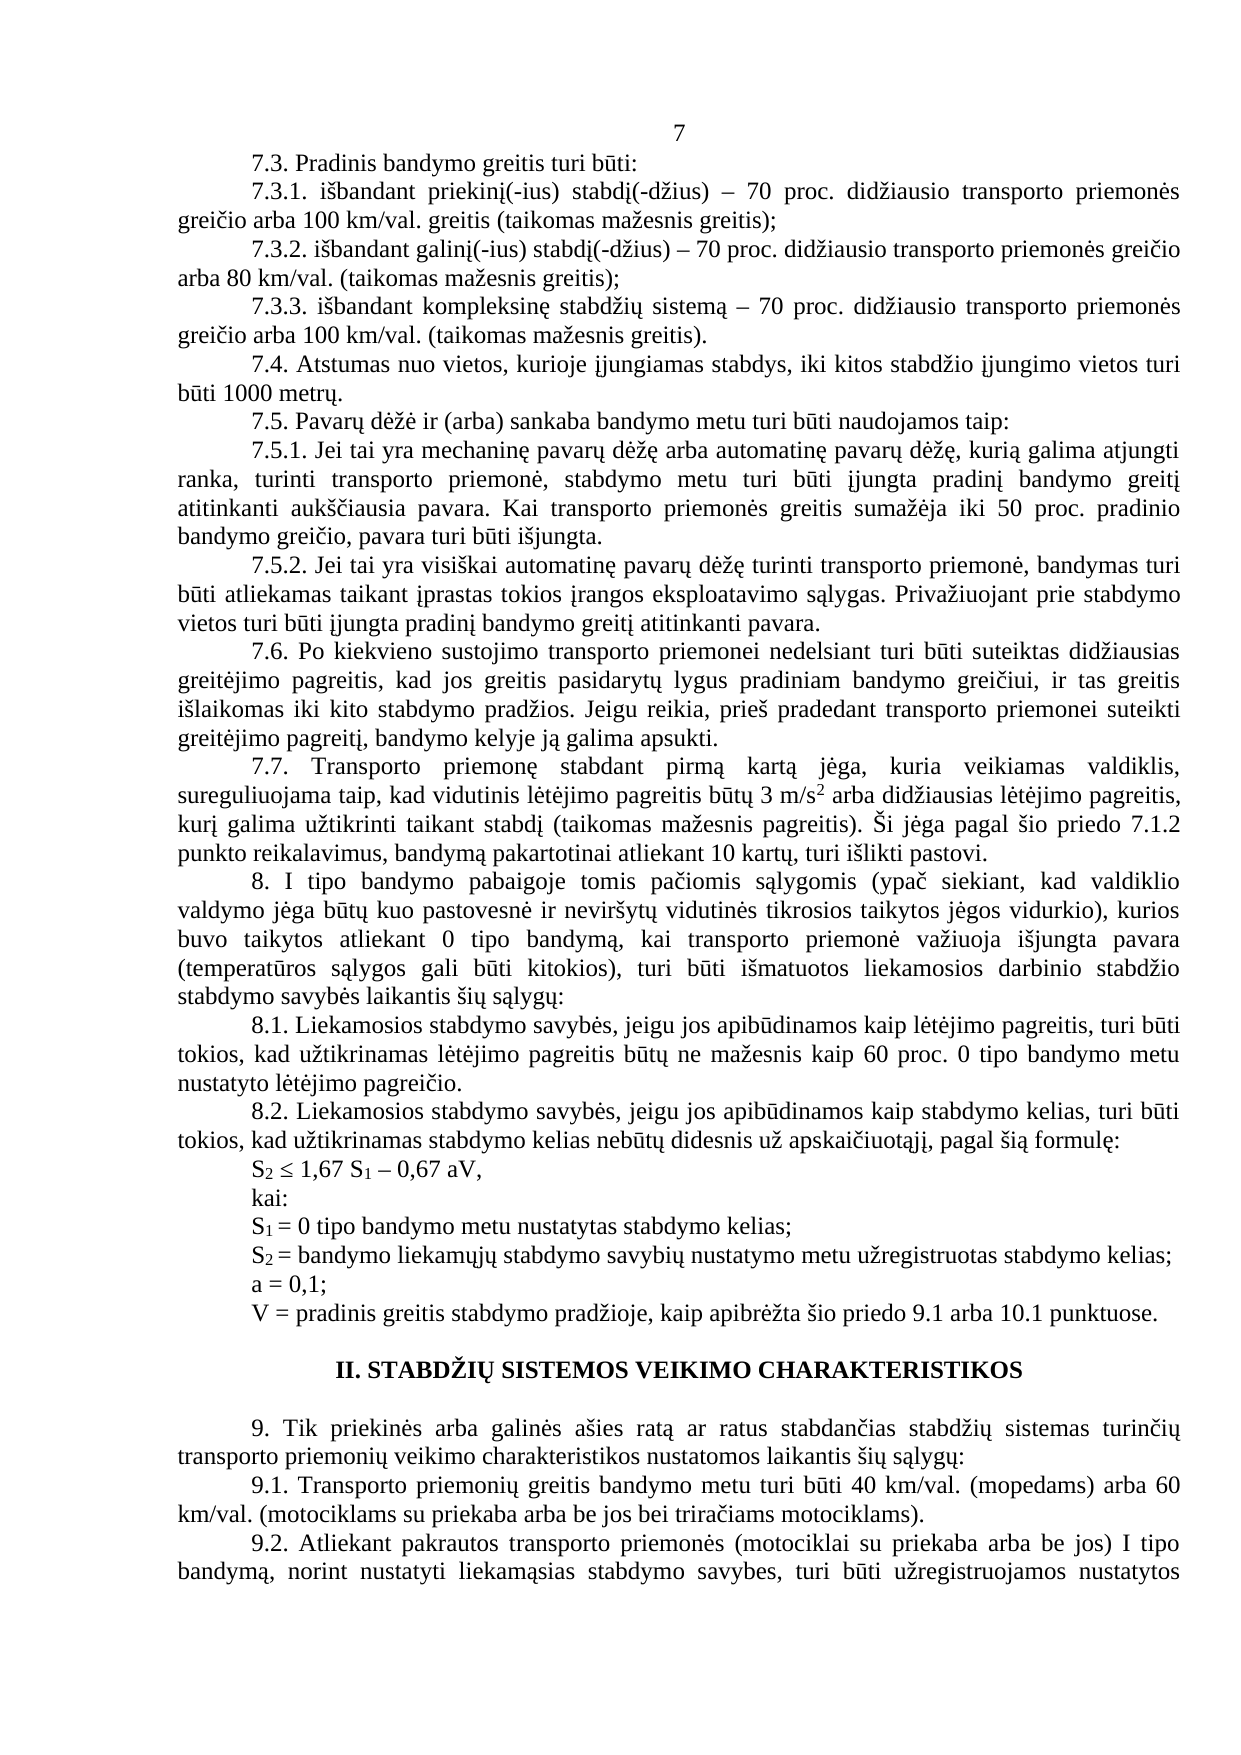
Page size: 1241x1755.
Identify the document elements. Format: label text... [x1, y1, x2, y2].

text 8.1. Liekamosios stabdymo savybės, jeigu jos apibūdinamos kaip lėtėjimo pagreitis, turi būti tokios, kad užtikrinamas lėtėjimo pagreitis būtų ne mažesnis kaip 60 proc. 0 tipo bandymo metu nustatyto lėtėjimo pagreičio. [177, 1010, 1181, 1096]
text 7.3.1. išbandant priekinį(-ius) stabdį(-džius) – 70 proc. didžiausio transporto priemonės greičio arba 100 km/val. greitis (taikomas mažesnis greitis); [177, 176, 1181, 234]
text 8. I tipo bandymo pabaigoje tomis pačiomis sąlygomis (ypač siekiant, kad valdiklio valdymo jėga būtų kuo pastovesnė ir neviršytų vidutinės tikrosios taikytos jėgos vidurkio), kurios buvo taikytos atliekant 0 tipo bandymą, kai transporto priemonė važiuoja išjungta pavara (temperatūros sąlygos gali būti kitokios), turi būti išmatuotos liekamosios darbinio stabdžio stabdymo savybės laikantis šių sąlygų: [177, 866, 1181, 1010]
text 9.2. Atliekant pakrautos transporto priemonės (motociklai su priekaba arba be jos) I tipo bandymą, norint nustatyti liekamąsias stabdymo savybes, turi būti užregistruojamos nustatytos [177, 1528, 1181, 1585]
text S1 = 0 tipo bandymo metu nustatytas stabdymo kelias; [177, 1211, 1181, 1240]
text a = 0,1; [177, 1269, 1181, 1298]
text 7.3. Pradinis bandymo greitis turi būti: [177, 148, 1181, 176]
text II. STABDŽIŲ SISTEMOS VEIKIMO CHARAKTERISTIKOS [177, 1355, 1181, 1384]
text V = pradinis greitis stabdymo pradžioje, kaip apibrėžta šio priedo 9.1 arba 10.1 punktuose. [177, 1298, 1181, 1326]
text 8.2. Liekamosios stabdymo savybės, jeigu jos apibūdinamos kaip stabdymo kelias, turi būti tokios, kad užtikrinamas stabdymo kelias nebūtų didesnis už apskaičiuotąjį, pagal šią formulę: [177, 1096, 1181, 1154]
text 7.5.2. Jei tai yra visiškai automatinę pavarų dėžę turinti transporto priemonė, bandymas turi būti atliekamas taikant įprastas tokios įrangos eksploatavimo sąlygas. Privažiuojant prie stabdymo vietos turi būti įjungta pradinį bandymo greitį atitinkanti pavara. [177, 550, 1181, 636]
text 9.1. Transporto priemonių greitis bandymo metu turi būti 40 km/val. (mopedams) arba 60 km/val. (motociklams su priekaba arba be jos bei triračiams motociklams). [177, 1470, 1181, 1528]
text 7.7. Transporto priemonę stabdant pirmą kartą jėga, kuria veikiamas valdiklis, sureguliuojama taip, kad vidutinis lėtėjimo pagreitis būtų 3 m/s2 arba didžiausias lėtėjimo pagreitis, kurį galima užtikrinti taikant stabdį (taikomas mažesnis pagreitis). Ši jėga pagal šio priedo 7.1.2 punkto reikalavimus, bandymą pakartotinai atliekant 10 kartų, turi išlikti pastovi. [177, 751, 1181, 866]
text 7.3.2. išbandant galinį(-ius) stabdį(-džius) – 70 proc. didžiausio transporto priemonės greičio arba 80 km/val. (taikomas mažesnis greitis); [177, 234, 1181, 291]
text 7.5. Pavarų dėžė ir (arba) sankaba bandymo metu turi būti naudojamos taip: [177, 406, 1181, 435]
text 9. Tik priekinės arba galinės ašies ratą ar ratus stabdančias stabdžių sistemas turinčių transporto priemonių veikimo charakteristikos nustatomos laikantis šių sąlygų: [177, 1413, 1181, 1470]
text 7.6. Po kiekvieno sustojimo transporto priemonei nedelsiant turi būti suteiktas didžiausias greitėjimo pagreitis, kad jos greitis pasidarytų lygus pradiniam bandymo greičiui, ir tas greitis išlaikomas iki kito stabdymo pradžios. Jeigu reikia, prieš pradedant transporto priemonei suteikti greitėjimo pagreitį, bandymo kelyje ją galima apsukti. [177, 636, 1181, 751]
text 7.4. Atstumas nuo vietos, kurioje įjungiamas stabdys, iki kitos stabdžio įjungimo vietos turi būti 1000 metrų. [177, 349, 1181, 406]
text kai: [177, 1183, 1181, 1211]
text 7.3.3. išbandant kompleksinę stabdžių sistemą – 70 proc. didžiausio transporto priemonės greičio arba 100 km/val. (taikomas mažesnis greitis). [177, 291, 1181, 349]
text S2 ≤ 1,67 S1 – 0,67 aV, [177, 1154, 1181, 1183]
text 7.5.1. Jei tai yra mechaninę pavarų dėžę arba automatinę pavarų dėžę, kurią galima atjungti ranka, turinti transporto priemonė, stabdymo metu turi būti įjungta pradinį bandymo greitį atitinkanti aukščiausia pavara. Kai transporto priemonės greitis sumažėja iki 50 proc. pradinio bandymo greičio, pavara turi būti išjungta. [177, 435, 1181, 550]
text S2 = bandymo liekamųjų stabdymo savybių nustatymo metu užregistruotas stabdymo kelias; [177, 1240, 1181, 1269]
